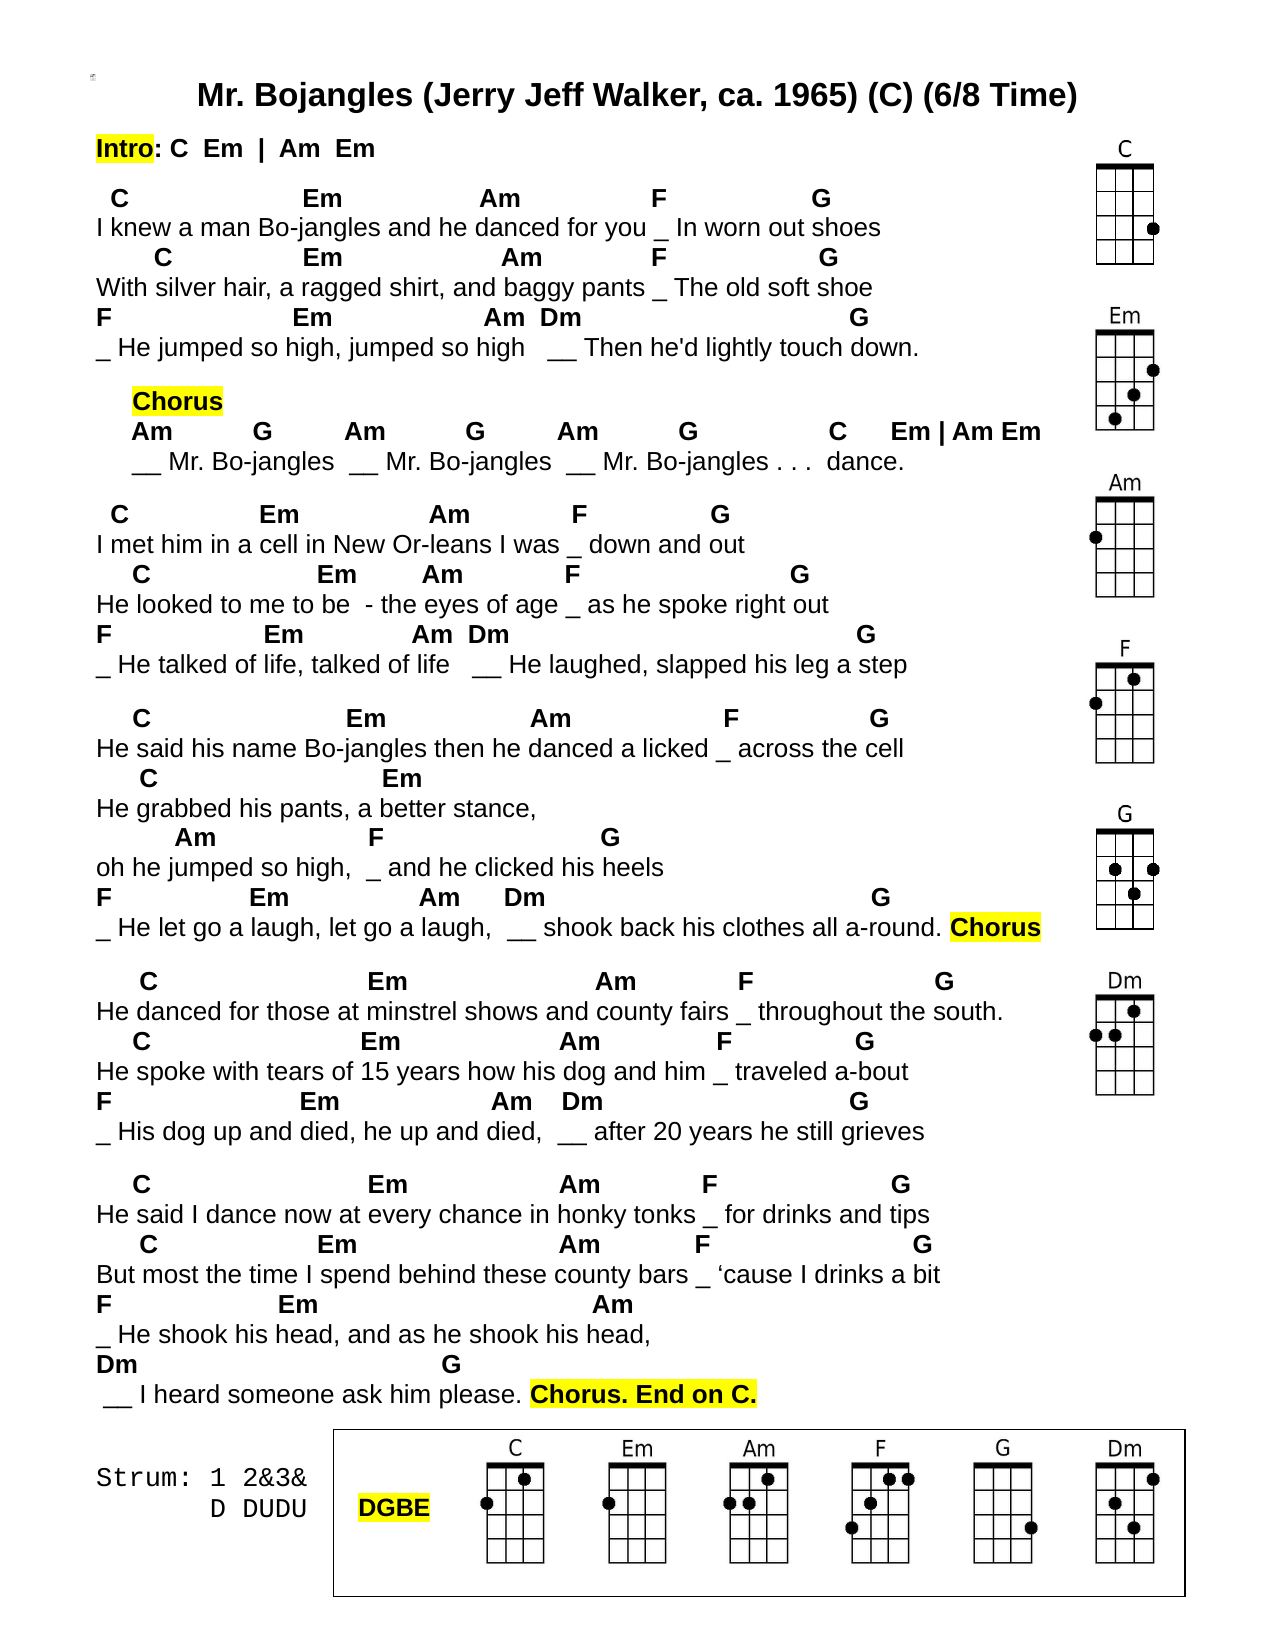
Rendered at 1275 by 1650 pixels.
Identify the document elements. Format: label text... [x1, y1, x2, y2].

table_cell [577, 1430, 698, 1596]
table_cell Strum: 1 2&3& D DUDU [90, 1429, 333, 1596]
picture [1068, 635, 1182, 786]
picture [90, 74, 96, 81]
text Mr. Bojangles (Jerry Jeff Walker, ca. 1965) (C) (6/8 Time) [90, 75, 1185, 113]
table_cell [1065, 796, 1185, 962]
picture [1068, 136, 1182, 287]
table_cell [698, 1430, 820, 1596]
picture [1068, 302, 1182, 453]
picture [1068, 967, 1182, 1118]
picture [581, 1435, 694, 1586]
table_cell DGBE [334, 1430, 455, 1596]
table_cell [820, 1430, 942, 1596]
picture [824, 1435, 937, 1586]
table_cell [1065, 297, 1185, 463]
picture [947, 1435, 1060, 1586]
picture [702, 1435, 816, 1586]
table_cell [1065, 962, 1185, 1429]
table_cell [1065, 630, 1185, 796]
table_cell [1065, 464, 1185, 630]
table_cell [1065, 1430, 1184, 1596]
table_header [1065, 128, 1185, 297]
picture [459, 1435, 572, 1586]
picture [1068, 1435, 1182, 1586]
picture [1068, 801, 1182, 952]
table_cell [455, 1430, 577, 1596]
table_cell [942, 1430, 1065, 1596]
table_header Intro: C Em | Am Em C Em Am F G I knew a man Bo-jangles and he danced for you _ In worn out shoes C Em Am F G With silver hair, a ragged shirt, and baggy pants _ The old soft shoe F Em Am Dm G _ He jumped so high, jumped so high __ Then he'd lightly touch down. Chorus Am G Am G Am G C Em | Am Em __ Mr. Bo-jangles __ Mr. Bo-jangles __ Mr. Bo-jangles . . . dance. C Em Am F G I met him in a cell in New Or-leans I was _ down and out C Em Am F G He looked to me to be - the eyes of age _ as he spoke right out F Em Am Dm G _ He talked of life, talked of life __ He laughed, slapped his leg a step C Em Am F G He said his name Bo-jangles then he danced a licked _ across the cell C Em He grabbed his pants, a better stance, Am F G oh he jumped so high, _ and he clicked his heels F Em Am Dm G _ He let go a laugh, let go a laugh, __ shook back his clothes all a-round. Chorus C Em Am F G He danced for those at minstrel shows and county fairs _ throughout the south. C Em Am F G He spoke with tears of 15 years how his dog and him _ traveled a-bout F Em Am Dm G _ His dog up and died, he up and died, __ after 20 years he still grieves C Em Am F G He said I dance now at every chance in honky tonks _ for drinks and tips C Em Am F G But most the time I spend behind these county bars _ ‘cause I drinks a bit F Em Am _ He shook his head, and as he shook his head, Dm G __ I heard someone ask him please. Chorus. End on C. [90, 128, 1065, 1429]
picture [1068, 469, 1182, 620]
